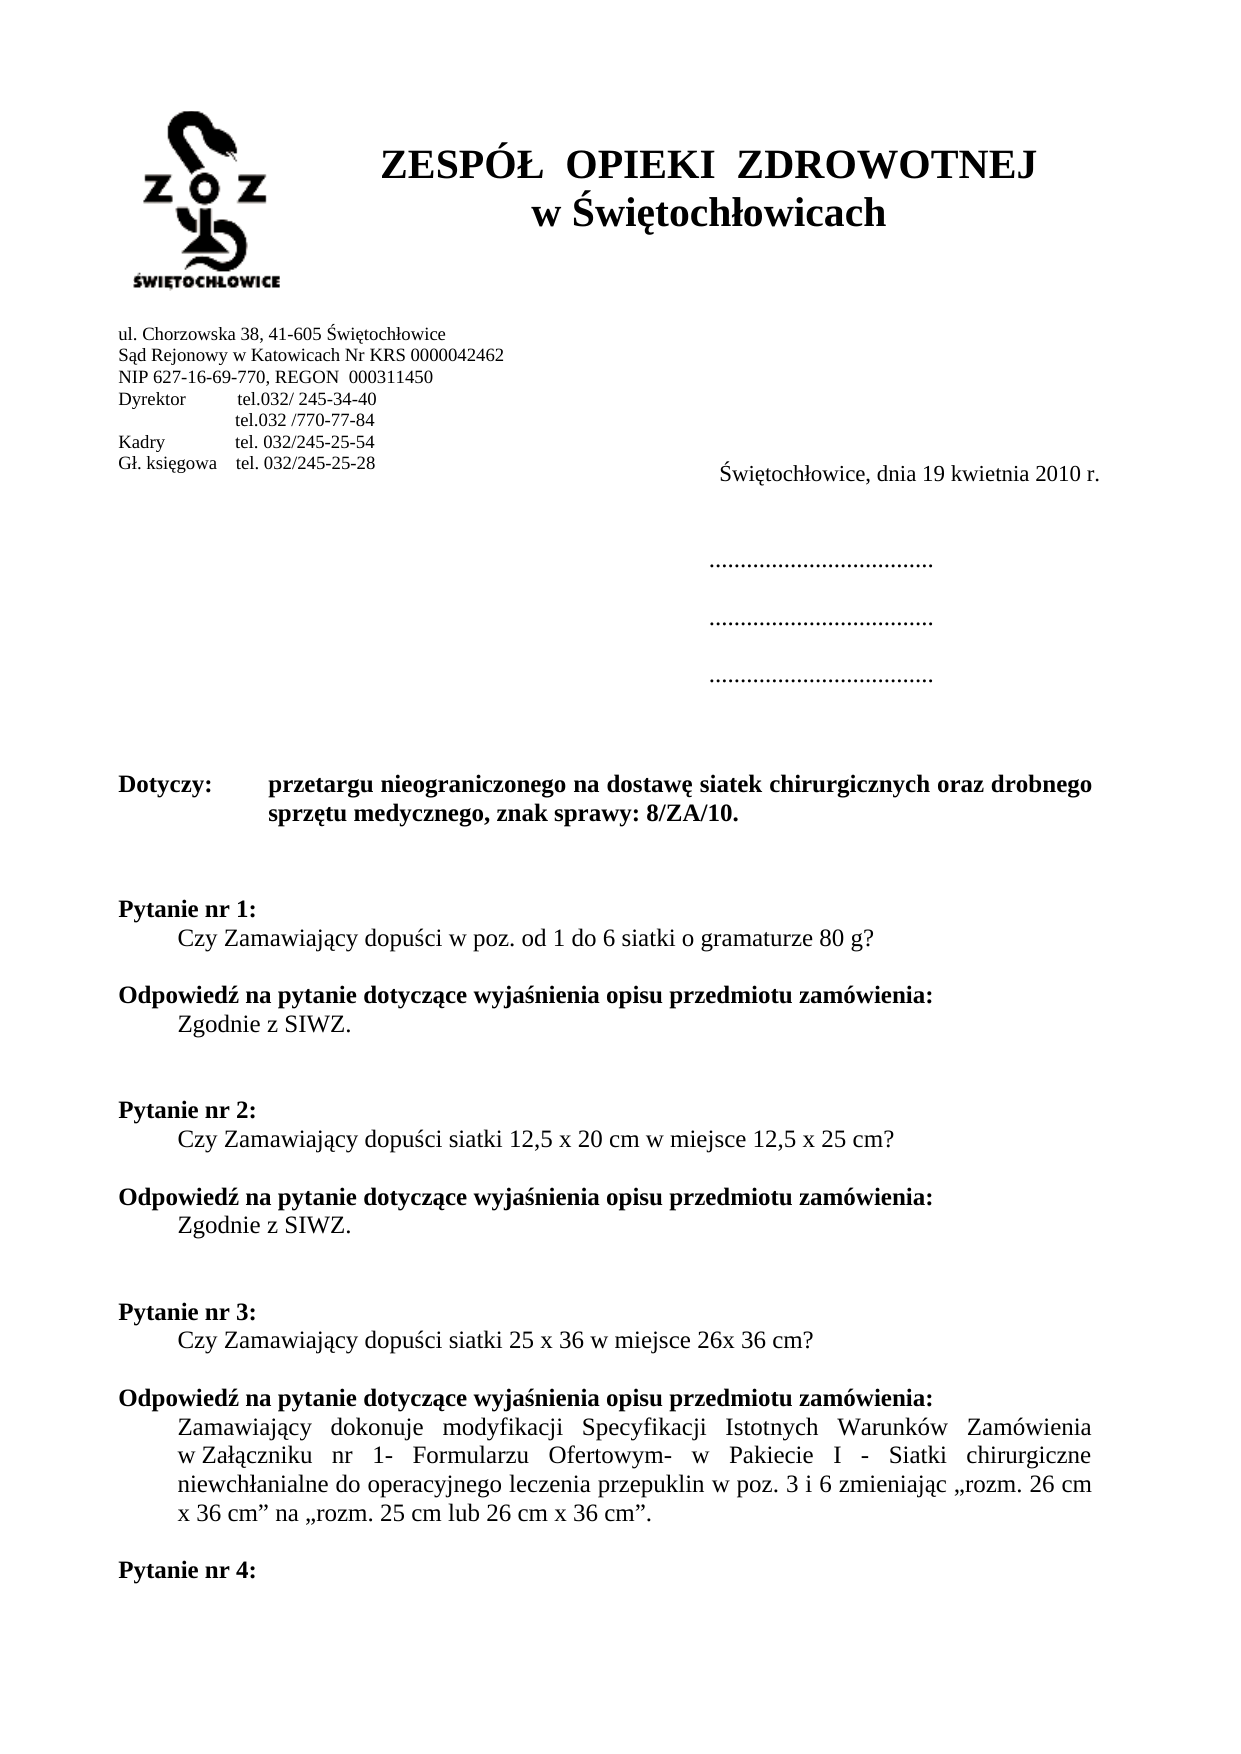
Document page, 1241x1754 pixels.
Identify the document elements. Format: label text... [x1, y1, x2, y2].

text Pytanie nr 1: [118, 894, 1093, 923]
text Odpowiedź na pytanie dotyczące wyjaśnienia opisu przedmiotu zamówienia: [118, 980, 1093, 1009]
text Pytanie nr 4: [118, 1555, 1093, 1584]
table_header Świętochłowice, dnia 19 kwietnia 2010 r. [613, 323, 1107, 487]
text .................................... [709, 602, 1093, 630]
text Zamawiający dokonuje modyfikacji Specyfikacji Istotnych Warunków Zamówienia w Załączniku nr 1- Formularzu Ofertowym- w Pakiecie I - Siatki chirurgiczne niewchłanialne do operacyjnego leczenia przepuklin w poz. 3 i 6 zmieniając „rozm. 26 cm x 36 cm” na „rozm. 25 cm lub 26 cm x 36 cm”. [177, 1412, 1093, 1527]
text Zgodnie z SIWZ. [177, 1009, 1093, 1038]
table_header ZESPÓŁ OPIEKI ZDROWOTNEJ w Świętochłowicach [310, 104, 1107, 299]
text Pytanie nr 3: [118, 1297, 1093, 1325]
text .................................... [709, 659, 1093, 688]
text Odpowiedź na pytanie dotyczące wyjaśnienia opisu przedmiotu zamówienia: [118, 1182, 1093, 1210]
text Czy Zamawiający dopuści w poz. od 1 do 6 siatki o gramaturze 80 g? [177, 923, 1093, 952]
text Czy Zamawiający dopuści siatki 12,5 x 20 cm w miejsce 12,5 x 25 cm? [177, 1124, 1093, 1153]
text Pytanie nr 2: [118, 1095, 1093, 1124]
text Dotyczy: przetargu nieograniczonego na dostawę siatek chirurgicznych oraz drobnego sprzętu medycznego, znak sprawy: 8/ZA/10. [118, 769, 1093, 827]
text .................................... [709, 544, 1093, 573]
table_header [111, 104, 310, 299]
text Zgodnie z SIWZ. [177, 1210, 1093, 1239]
text Odpowiedź na pytanie dotyczące wyjaśnienia opisu przedmiotu zamówienia: [118, 1383, 1093, 1412]
text Czy Zamawiający dopuści siatki 25 x 36 w miejsce 26x 36 cm? [177, 1325, 1093, 1354]
table_header ul. Chorzowska 38, 41-605 Świętochłowice Sąd Rejonowy w Katowicach Nr KRS 0000042462 NIP 627-16-69-770, REGON 000311450 Dyrektor tel.032/ 245-34-40 tel.032 /770-77-84 Kadry tel. 032/245-25-54 Gł. księgowa tel. 032/245-25-28 [111, 323, 613, 487]
